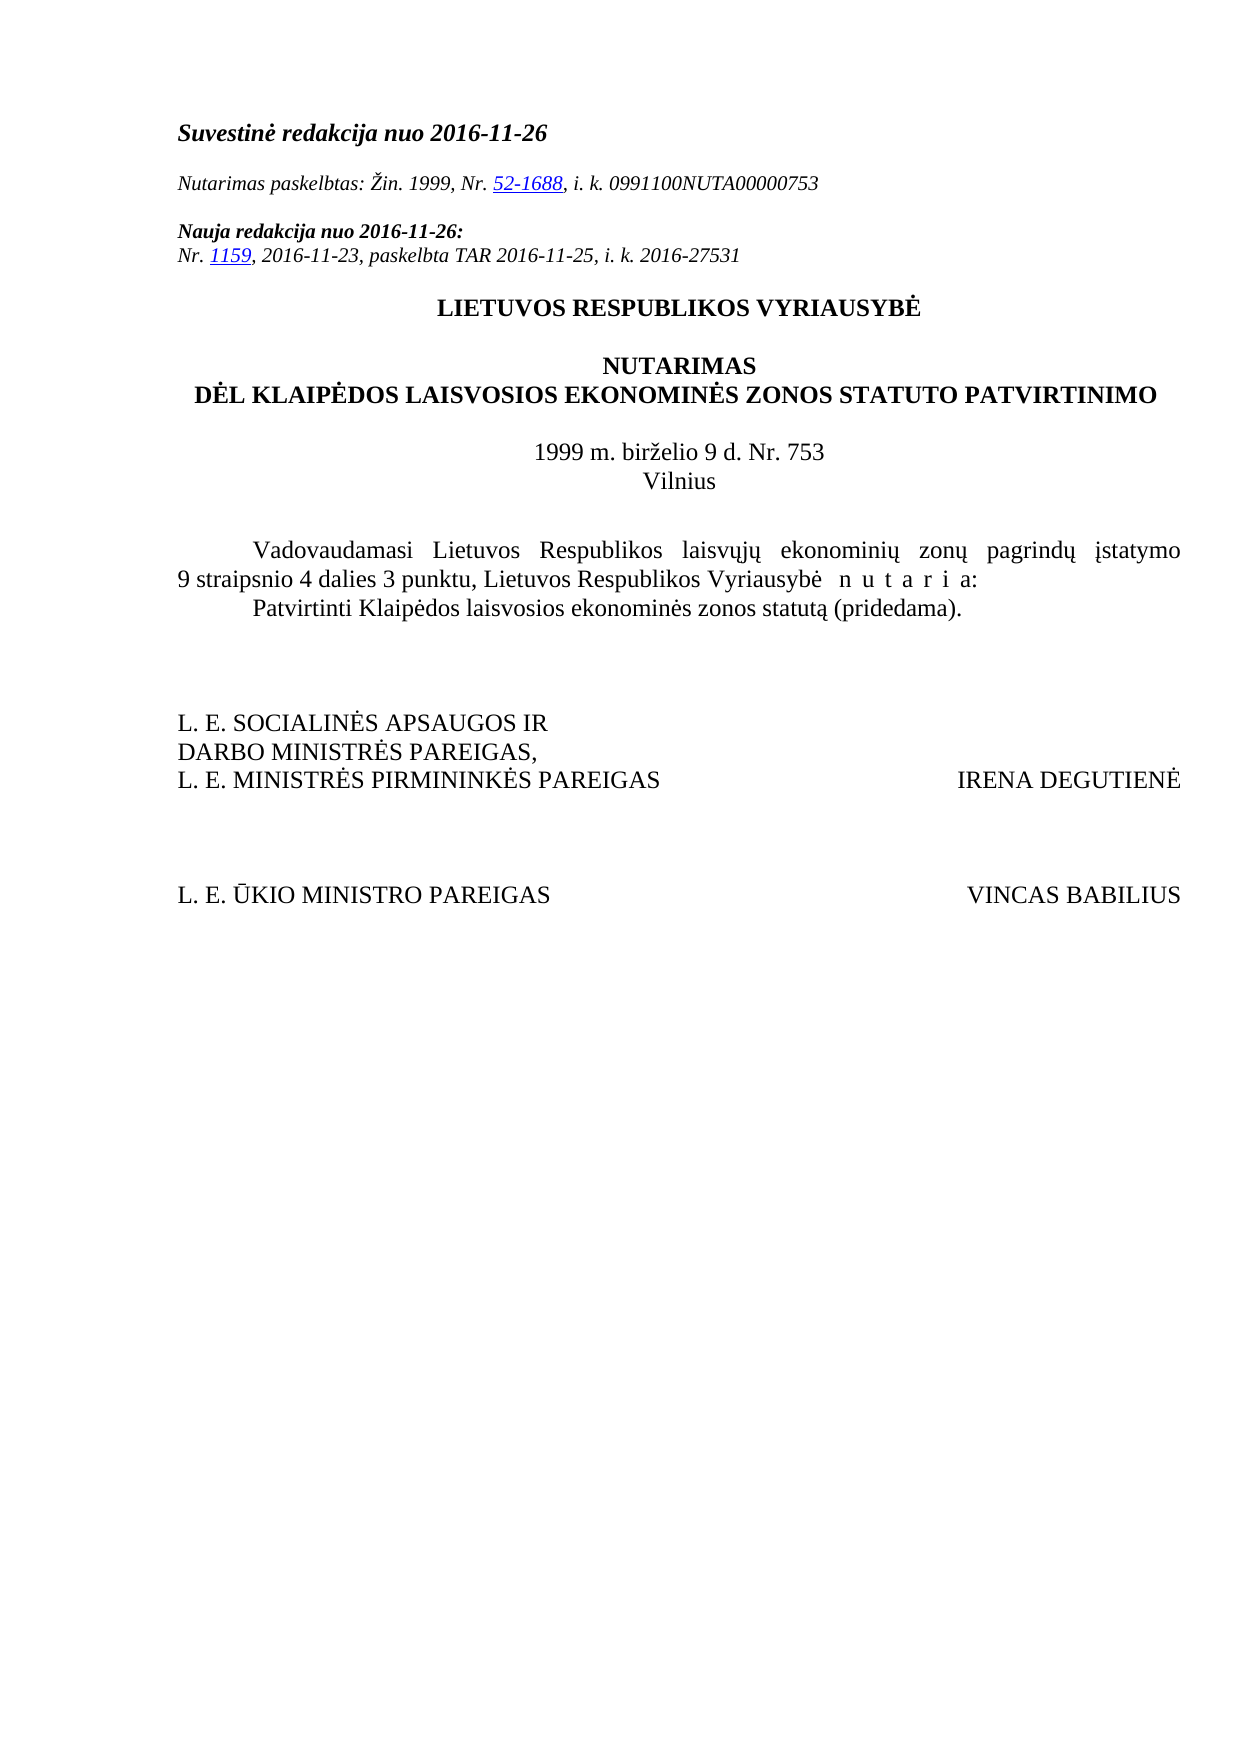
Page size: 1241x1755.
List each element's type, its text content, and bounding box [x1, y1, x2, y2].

text LIETUVOS RESPUBLIKOS VYRIAUSYBĖ [177, 293, 1181, 322]
text 1999 m. birželio 9 d. Nr. 753 [177, 437, 1181, 466]
text L. E. SOCIALINĖS APSAUGOS IR [177, 708, 1181, 737]
text Vadovaudamasi Lietuvos Respublikos laisvųjų ekonominių zonų pagrindų įstatymo 9 straipsnio 4 dalies 3 punktu, Lietuvos Respublikos Vyriausybė nutaria: [177, 536, 1181, 593]
text Nutarimas paskelbtas: Žin. 1999, Nr. 52-1688, i. k. 0991100NUTA00000753 [177, 171, 1181, 195]
text Nauja redakcija nuo 2016-11-26: [177, 219, 1181, 243]
text Vilnius [177, 466, 1181, 495]
text L. E. ŪKIO MINISTRO PAREIGAS VINCAS BABILIUS [177, 881, 1181, 909]
text Nr. 1159, 2016-11-23, paskelbta TAR 2016-11-25, i. k. 2016-27531 [177, 243, 1181, 267]
text DARBO MINISTRĖS PAREIGAS, [177, 737, 1181, 766]
text L. E. MINISTRĖS PIRMININKĖS PAREIGAS IRENA DEGUTIENĖ [177, 766, 1181, 794]
text Suvestinė redakcija nuo 2016-11-26 [177, 118, 1181, 147]
text NUTARIMAS [177, 351, 1181, 380]
text DĖL KLAIPĖDOS LAISVOSIOS EKONOMINĖS ZONOS STATUTO PATVIRTINIMO [177, 380, 1181, 408]
text Patvirtinti Klaipėdos laisvosios ekonominės zonos statutą (pridedama). [177, 593, 1181, 622]
